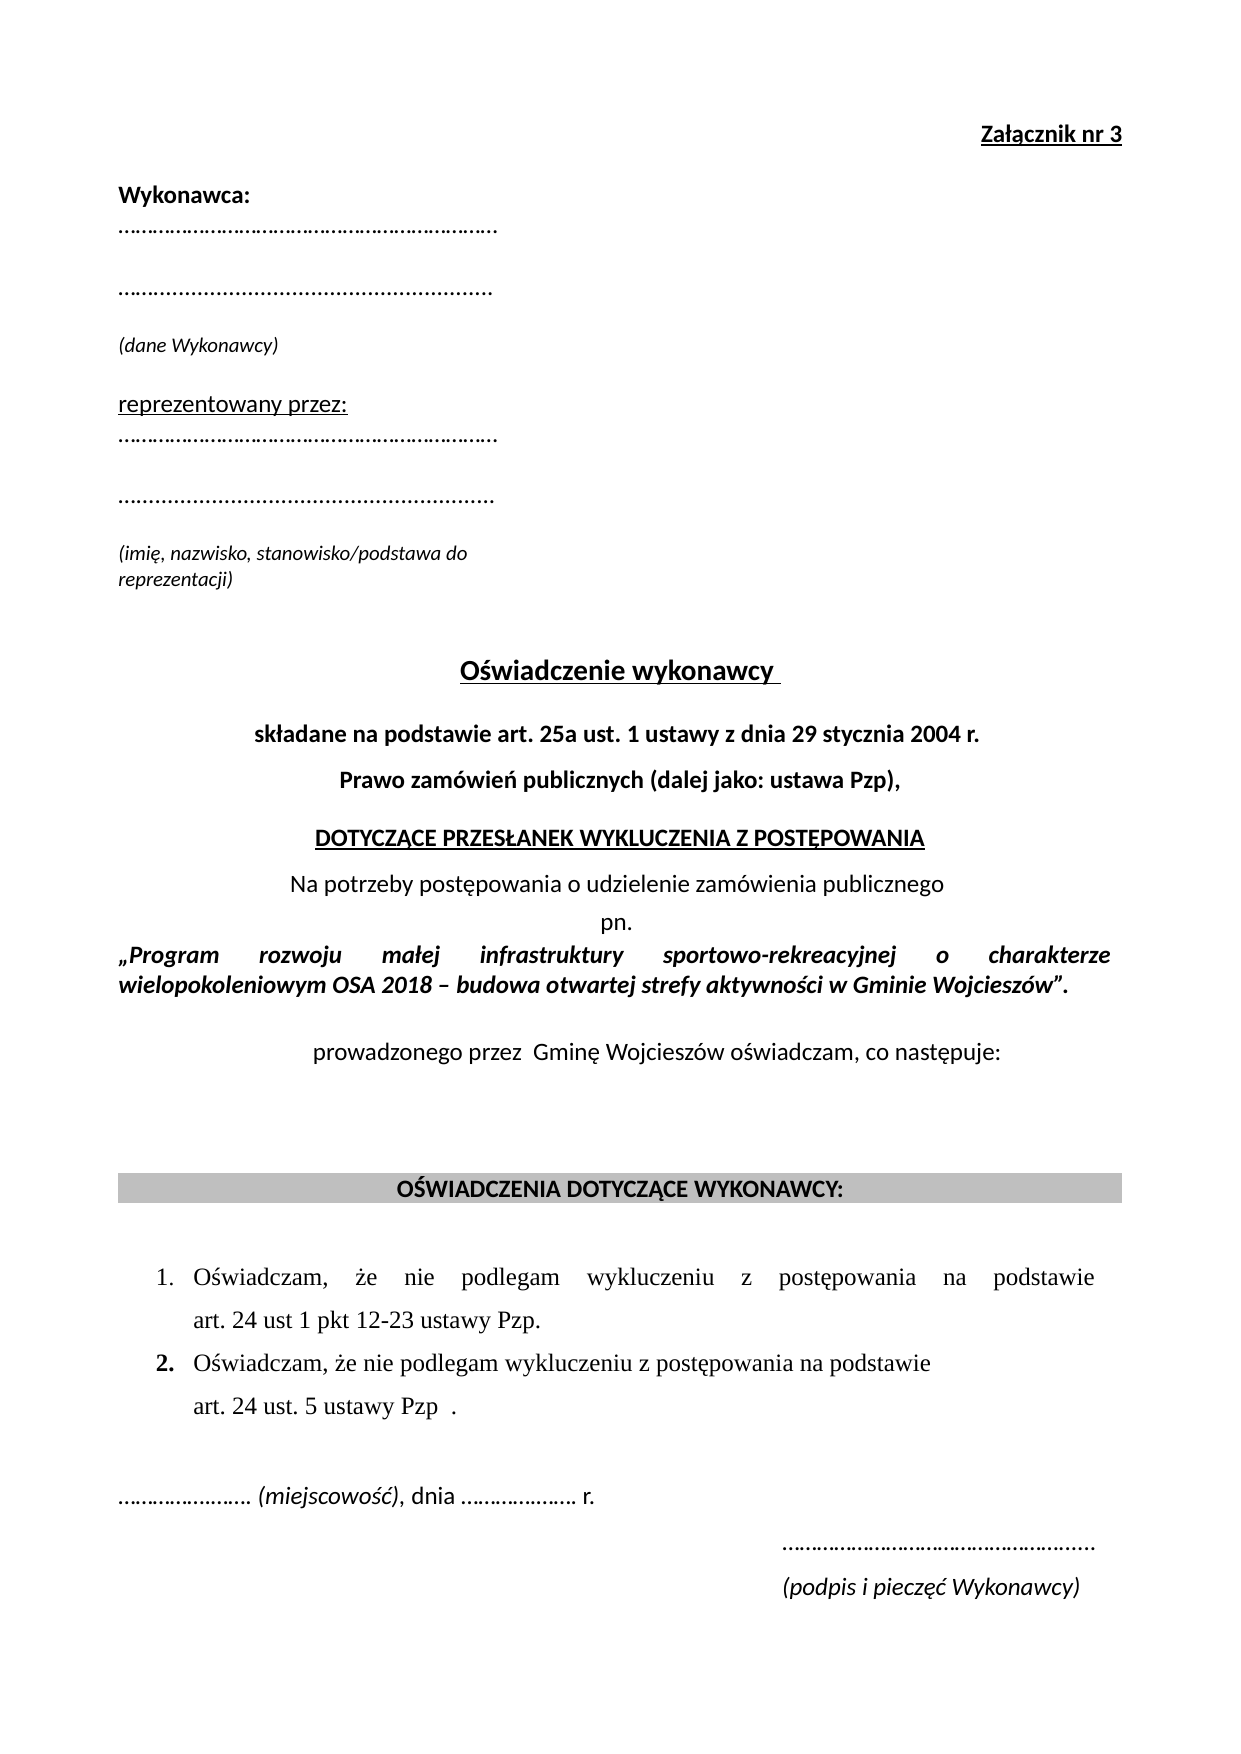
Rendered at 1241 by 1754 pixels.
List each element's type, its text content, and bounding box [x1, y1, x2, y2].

text Oświadczenie wykonawcy [118, 652, 1122, 688]
list Oświadczam, że nie podlegam wykluczeniu z postępowania na podstawie art. 24 ust 1 pkt 12-23 ustawy Pzp. [156, 1262, 1122, 1334]
text Prawo zamówień publicznych (dalej jako: ustawa Pzp), [118, 764, 1122, 794]
text reprezentowany przez: [118, 388, 1122, 418]
text ………………………………………………………………...................................................... [118, 210, 502, 301]
list 2. Oświadczam, że nie podlegam wykluczeniu z postępowania na podstawie [118, 1348, 1122, 1377]
text …………….……. (miejscowość), dnia ………….……. r. [118, 1480, 1122, 1511]
text „Program rozwoju małej infrastruktury sportowo-rekreacyjnej o charakterze wielopokoleniowym OSA 2018 – budowa otwartej strefy aktywności w Gminie Wojcieszów”. [118, 939, 1114, 1000]
text DOTYCZĄCE PRZESŁANEK WYKLUCZENIA Z POSTĘPOWANIA [118, 822, 1122, 853]
text (dane Wykonawcy) [118, 332, 502, 357]
text prowadzonego przez Gminę Wojcieszów oświadczam, co następuje: [118, 1036, 1122, 1066]
text …………………………………………...... [118, 1526, 1122, 1556]
text składane na podstawie art. 25a ust. 1 ustawy z dnia 29 stycznia 2004 r. [118, 718, 1122, 749]
text (podpis i pieczęć Wykonawcy) [708, 1571, 1122, 1602]
text Na potrzeby postępowania o udzielenie zamówienia publicznego pn. [118, 868, 1122, 939]
list art. 24 ust. 5 ustawy Pzp . [118, 1391, 1122, 1420]
text Wykonawca: [118, 179, 1122, 210]
text (imię, nazwisko, stanowisko/podstawa do reprezentacji) [118, 540, 502, 591]
text Załącznik nr 3 [118, 118, 1122, 149]
text OŚWIADCZENIA DOTYCZĄCE WYKONAWCY: [118, 1173, 1122, 1203]
text ……………………………………………………………......................................................... [118, 418, 502, 510]
